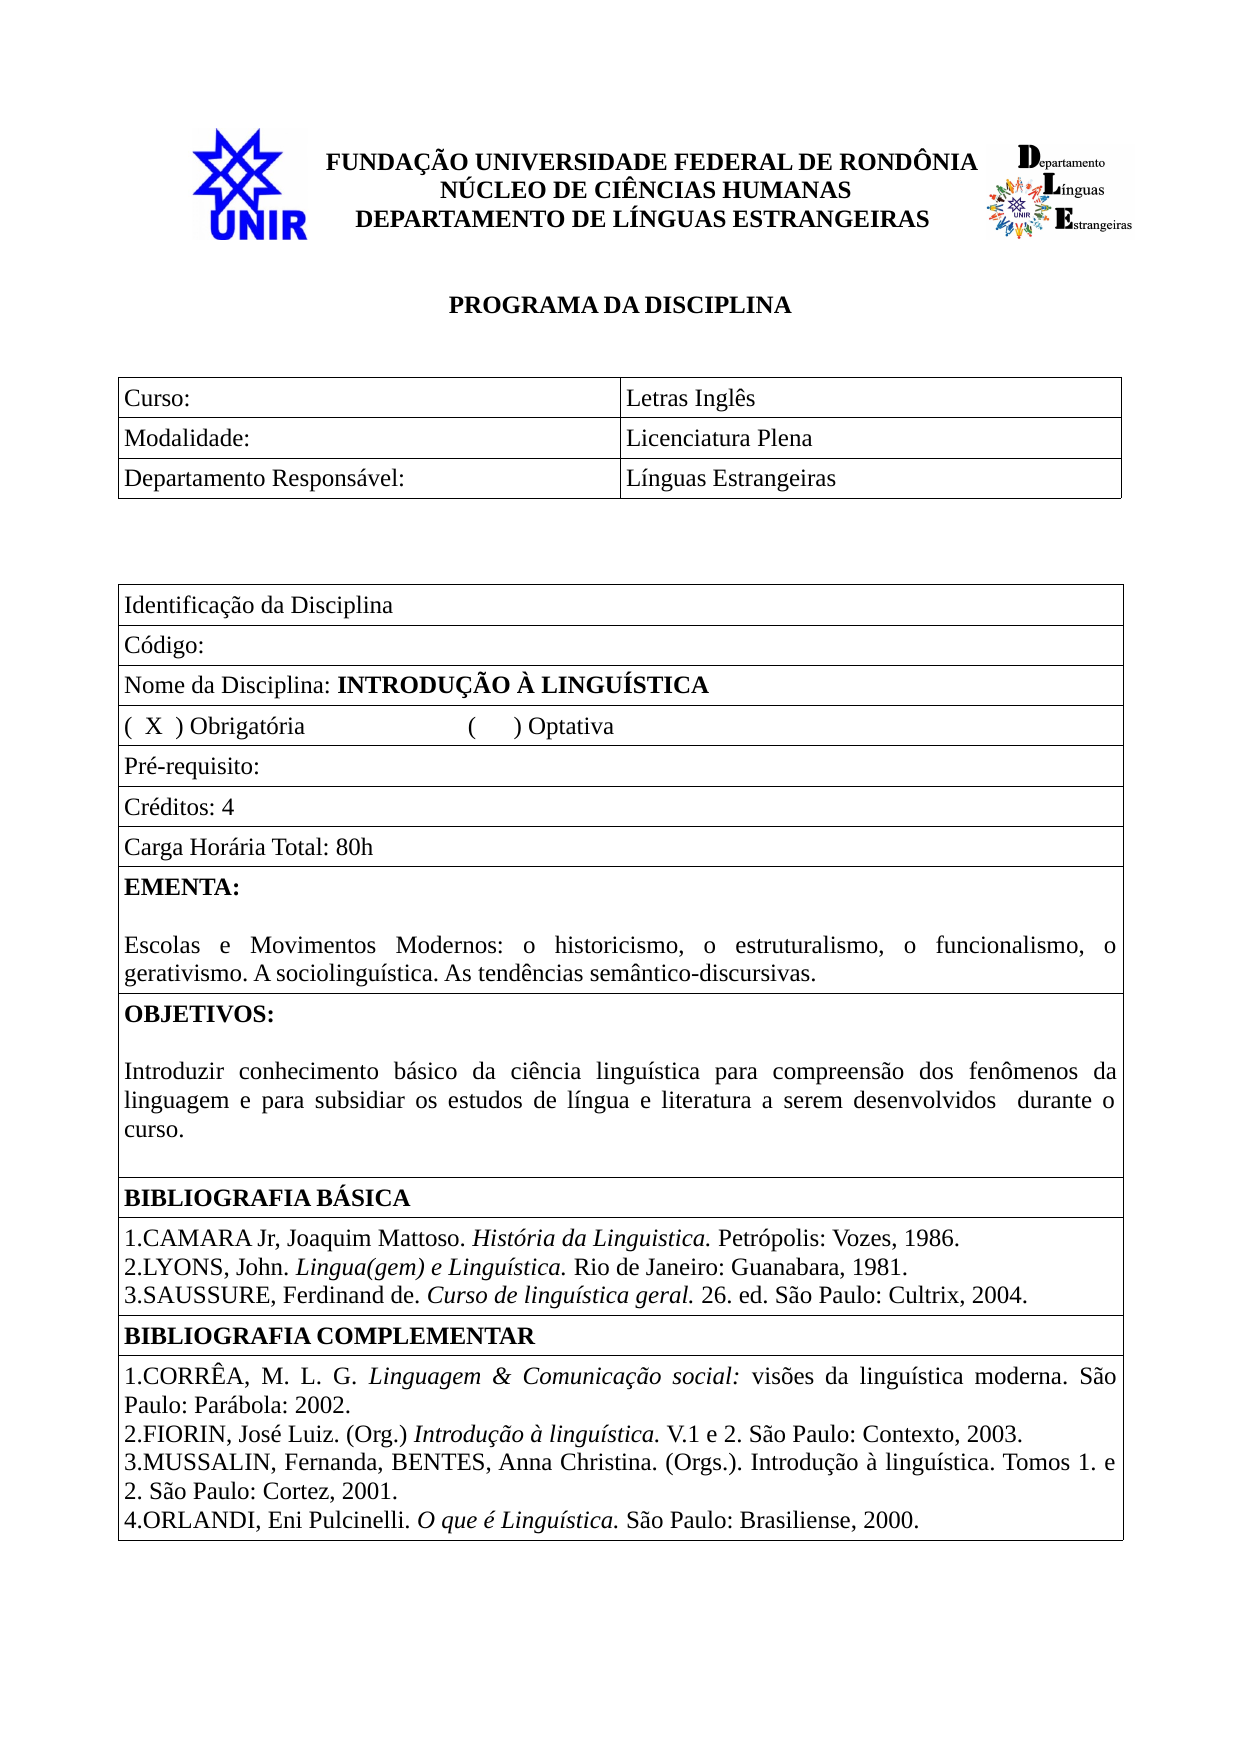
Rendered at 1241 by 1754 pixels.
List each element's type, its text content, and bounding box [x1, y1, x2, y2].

table_cell Línguas Estrangeiras [621, 459, 1121, 498]
text FUNDAÇÃO UNIVERSIDADE FEDERAL DE RONDÔNIA [311, 147, 985, 176]
table_cell Pré-requisito: [119, 746, 1123, 786]
picture [188, 128, 311, 240]
table_header Letras Inglês [621, 378, 1121, 417]
table_cell EMENTA: Escolas e Movimentos Modernos: o historicismo, o estruturalismo, o funcionalismo, o gerativismo. A sociolinguística. As tendências semântico-discursivas. [119, 867, 1123, 993]
table_cell Modalidade: [119, 418, 620, 457]
table_cell Nome da Disciplina: INTRODUÇÃO À LINGUÍSTICA [119, 666, 1123, 705]
text [118, 176, 188, 204]
table_cell Carga Horária Total: 80h [119, 827, 1123, 866]
table_cell Licenciatura Plena [621, 418, 1121, 457]
table_cell 1.CAMARA Jr, Joaquim Mattoso. História da Linguistica. Petrópolis: Vozes, 1986. 2.LYONS, John. Lingua(gem) e Linguística. Rio de Janeiro: Guanabara, 1981. 3.SAUSSURE, Ferdinand de. Curso de linguística geral. 26. ed. São Paulo: Cultrix, 2004. [119, 1218, 1123, 1315]
table_header Curso: [119, 378, 620, 417]
table_cell Departamento Responsável: [119, 459, 620, 498]
table_header Identificação da Disciplina [119, 585, 1123, 624]
table_cell Créditos: 4 [119, 787, 1123, 826]
picture [985, 144, 1136, 240]
text [118, 204, 188, 233]
table_cell OBJETIVOS: Introduzir conhecimento básico da ciência linguística para compreensão dos fenômenos da linguagem e para subsidiar os estudos de língua e literatura a serem desenvolvidos durante o curso. [119, 994, 1123, 1177]
text [81, 147, 188, 176]
table_cell ( X ) Obrigatória ( ) Optativa [119, 706, 1123, 745]
text NÚCLEO DE CIÊNCIAS HUMANAS [311, 176, 985, 204]
table_cell BIBLIOGRAFIA BÁSICA [119, 1178, 1123, 1217]
table_cell 1.CORRÊA, M. L. G. Linguagem & Comunicação social: visões da linguística moderna. São Paulo: Parábola: 2002. 2.FIORIN, José Luiz. (Org.) Introdução à linguística. V.1 e 2. São Paulo: Contexto, 2003. 3.MUSSALIN, Fernanda, BENTES, Anna Christina. (Orgs.). Introdução à linguística. Tomos 1. e 2. São Paulo: Cortez, 2001. 4.ORLANDI, Eni Pulcinelli. O que é Linguística. São Paulo: Brasiliense, 2000. [119, 1356, 1123, 1539]
text PROGRAMA DA DISCIPLINA [118, 291, 1122, 319]
table_cell Código: [119, 626, 1123, 665]
text DEPARTAMENTO DE LÍNGUAS ESTRANGEIRAS [311, 204, 985, 233]
table_cell BIBLIOGRAFIA COMPLEMENTAR [119, 1316, 1123, 1355]
